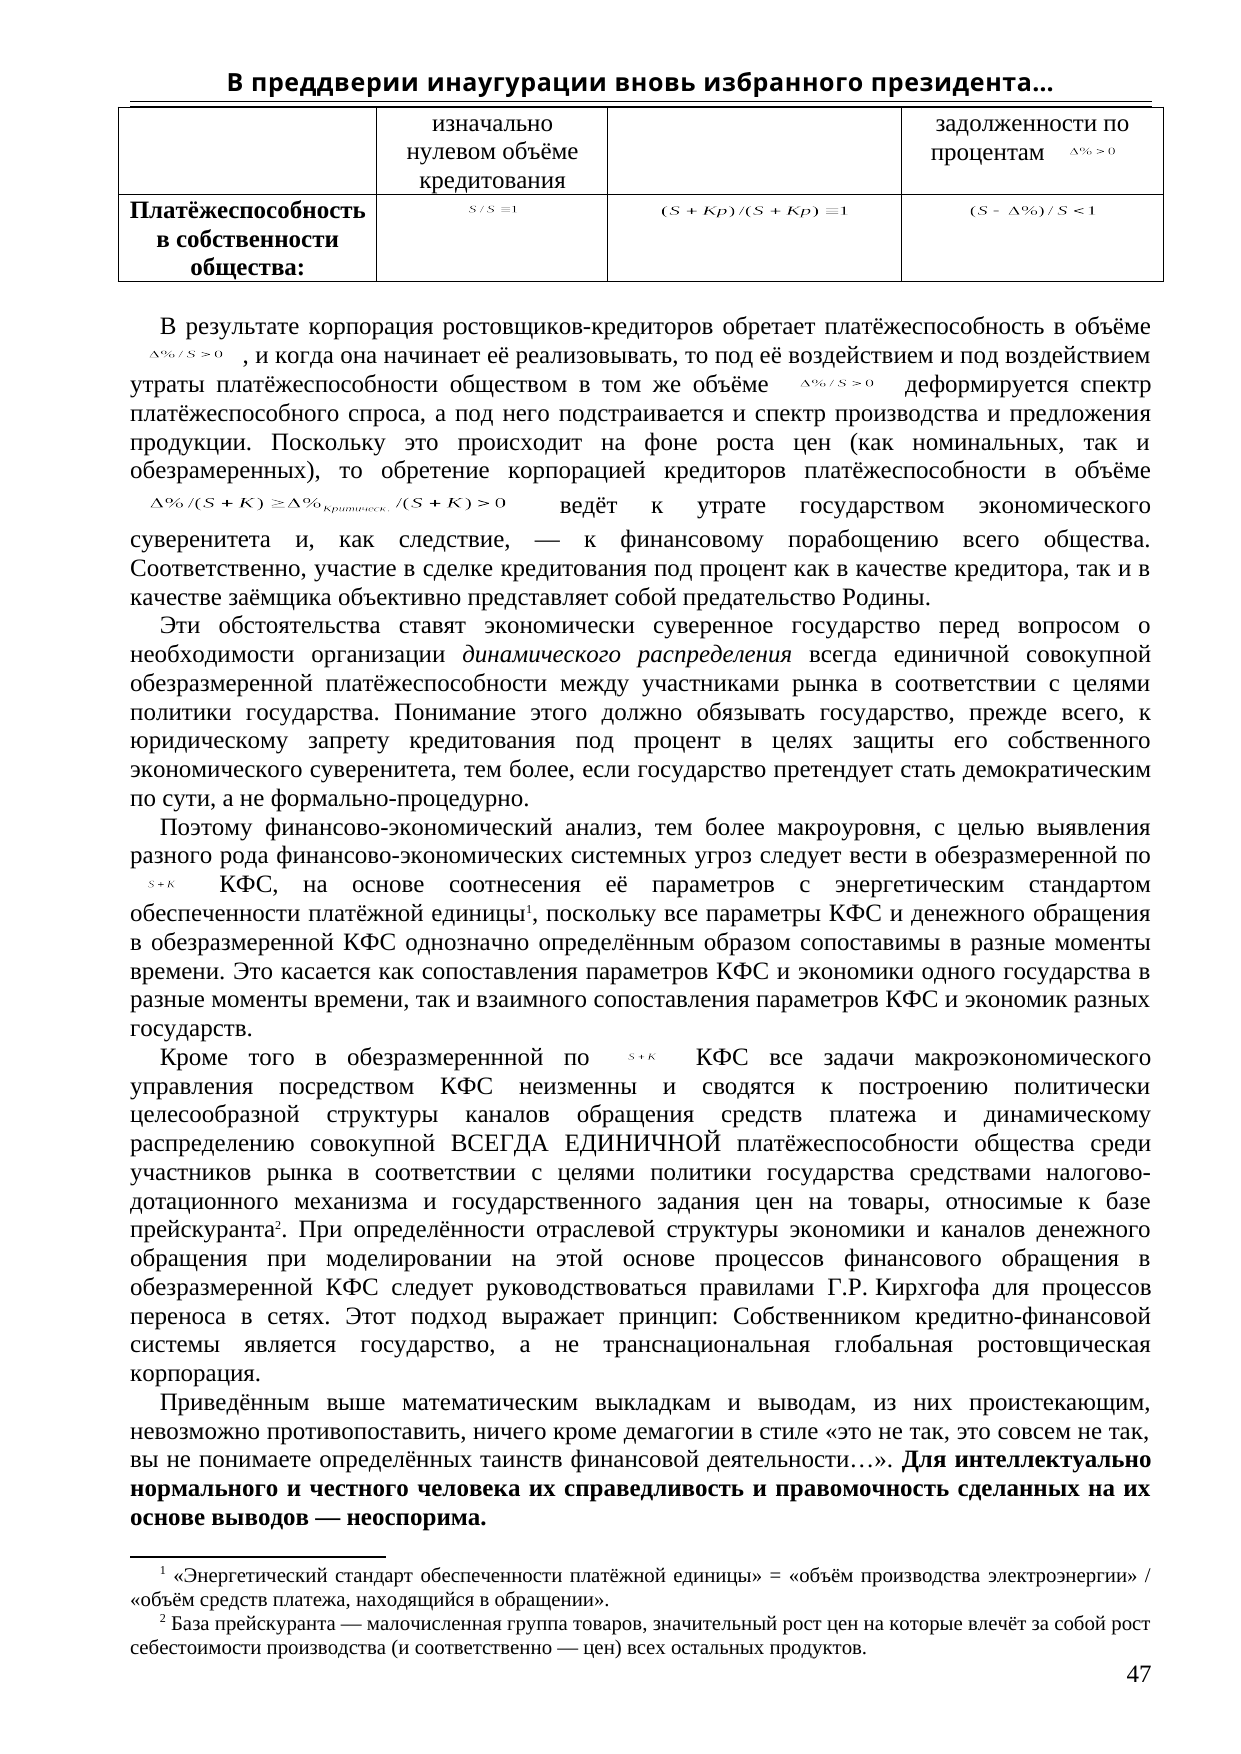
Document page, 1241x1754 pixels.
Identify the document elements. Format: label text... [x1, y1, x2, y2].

text Поэтому финансово-экономический анализ, тем более макроуровня, с целью выявления разного рода финансово-экономических системных угроз следует вести в обезразмеренной по КФС, на основе соотнесения её параметров с энергетическим стандартом обеспеченности платёжной единицы, поскольку все параметры КФС и денежного обращения в обезразмеренной КФС однозначно определённым образом сопоставимы в разные моменты времени. Это касается как сопоставления параметров КФС и экономики одного государства в разные моменты времени, так и взаимного сопоставления параметров КФС и экономик разных государств. [130, 812, 1152, 1042]
table_cell [608, 195, 901, 281]
table_cell [902, 195, 1163, 281]
text В результате корпорация ростовщиков-кредиторов обретает платёжеспособность в объёме , и когда она начинает её реализовывать, то под её воздействием и под воздействием утраты платёжеспособности обществом в том же объёме деформируется спектр платёжеспособного спроса, а под него подстраивается и спектр производства и предложения продукции. Поскольку это происходит на фоне роста цен (как номинальных, так и обезрамеренных), то обретение корпорацией кредиторов платёжеспособности в объёме ведёт к утрате государством экономического суверенитета и, как следствие, — к финансовому порабощению всего общества. Соответственно, участие в сделке кредитования под процент как в качестве кредитора, так и в качестве заёмщика объективно представляет собой предательство Родины. [130, 311, 1152, 610]
text Приведённым выше математическим выкладкам и выводам, из них проистекающим, невозможно противопоставить, ничего кроме демагогии в стиле «это не так, это совсем не так, вы не понимаете определённых таинств финансовой деятельности…». Для интеллектуально нормального и честного человека их справедливость и правомочность сделанных на их основе выводов — неоспорима. [130, 1387, 1152, 1531]
table_header [608, 108, 901, 194]
table_cell Платёжеспособность в собственности общества: [119, 195, 376, 281]
table_header изначально нулевом объёме кредитования [377, 108, 607, 194]
table_cell [377, 195, 607, 281]
text Эти обстоятельства ставят экономически суверенное государство перед вопросом о необходимости организации динамического распределения всегда единичной совокупной обезразмеренной платёжеспособности между участниками рынка в соответствии с целями политики государства. Понимание этого должно обязывать государство, прежде всего, к юридическому запрету кредитования под процент в целях защиты его собственного экономического суверенитета, тем более, если государство претендует стать демократическим по сути, а не формально-процедурно. [130, 610, 1152, 812]
text Кроме того в обезразмереннной по КФС все задачи макроэкономического управления посредством КФС неизменны и сводятся к построению политически целесообразной структуры каналов обращения средств платежа и динамическому распределению совокупной ВСЕГДА ЕДИНИЧНОЙ платёжеспособности общества среди участников рынка в соответствии с целями политики государства средствами налогово-дотационного механизма и государственного задания цен на товары, относимые к базе прейскуранта. При определённости отраслевой структуры экономики и каналов денежного обращения при моделировании на этой основе процессов финансового обращения в обезразмеренной КФС следует руководствоваться правилами Г.Р. Кирхгофа для процессов переноса в сетях. Этот подход выражает принцип: Собственником кредитно-финансовой системы является государство, а не транснациональная глобальная ростовщическая корпорация. [130, 1042, 1152, 1387]
text «Энергетический стандарт обеспеченности платёжной единицы» = «объём производства электроэнергии» / «объём средств платежа, находящийся в обращении». [130, 1563, 1152, 1611]
text База прейскуранта — малочисленная группа товаров, значительный рост цен на которые влечёт за собой рост себестоимости производства (и соответственно — цен) всех остальных продуктов. [130, 1611, 1152, 1659]
table_header [119, 108, 376, 194]
table_header задолженности по процентам [902, 108, 1163, 194]
